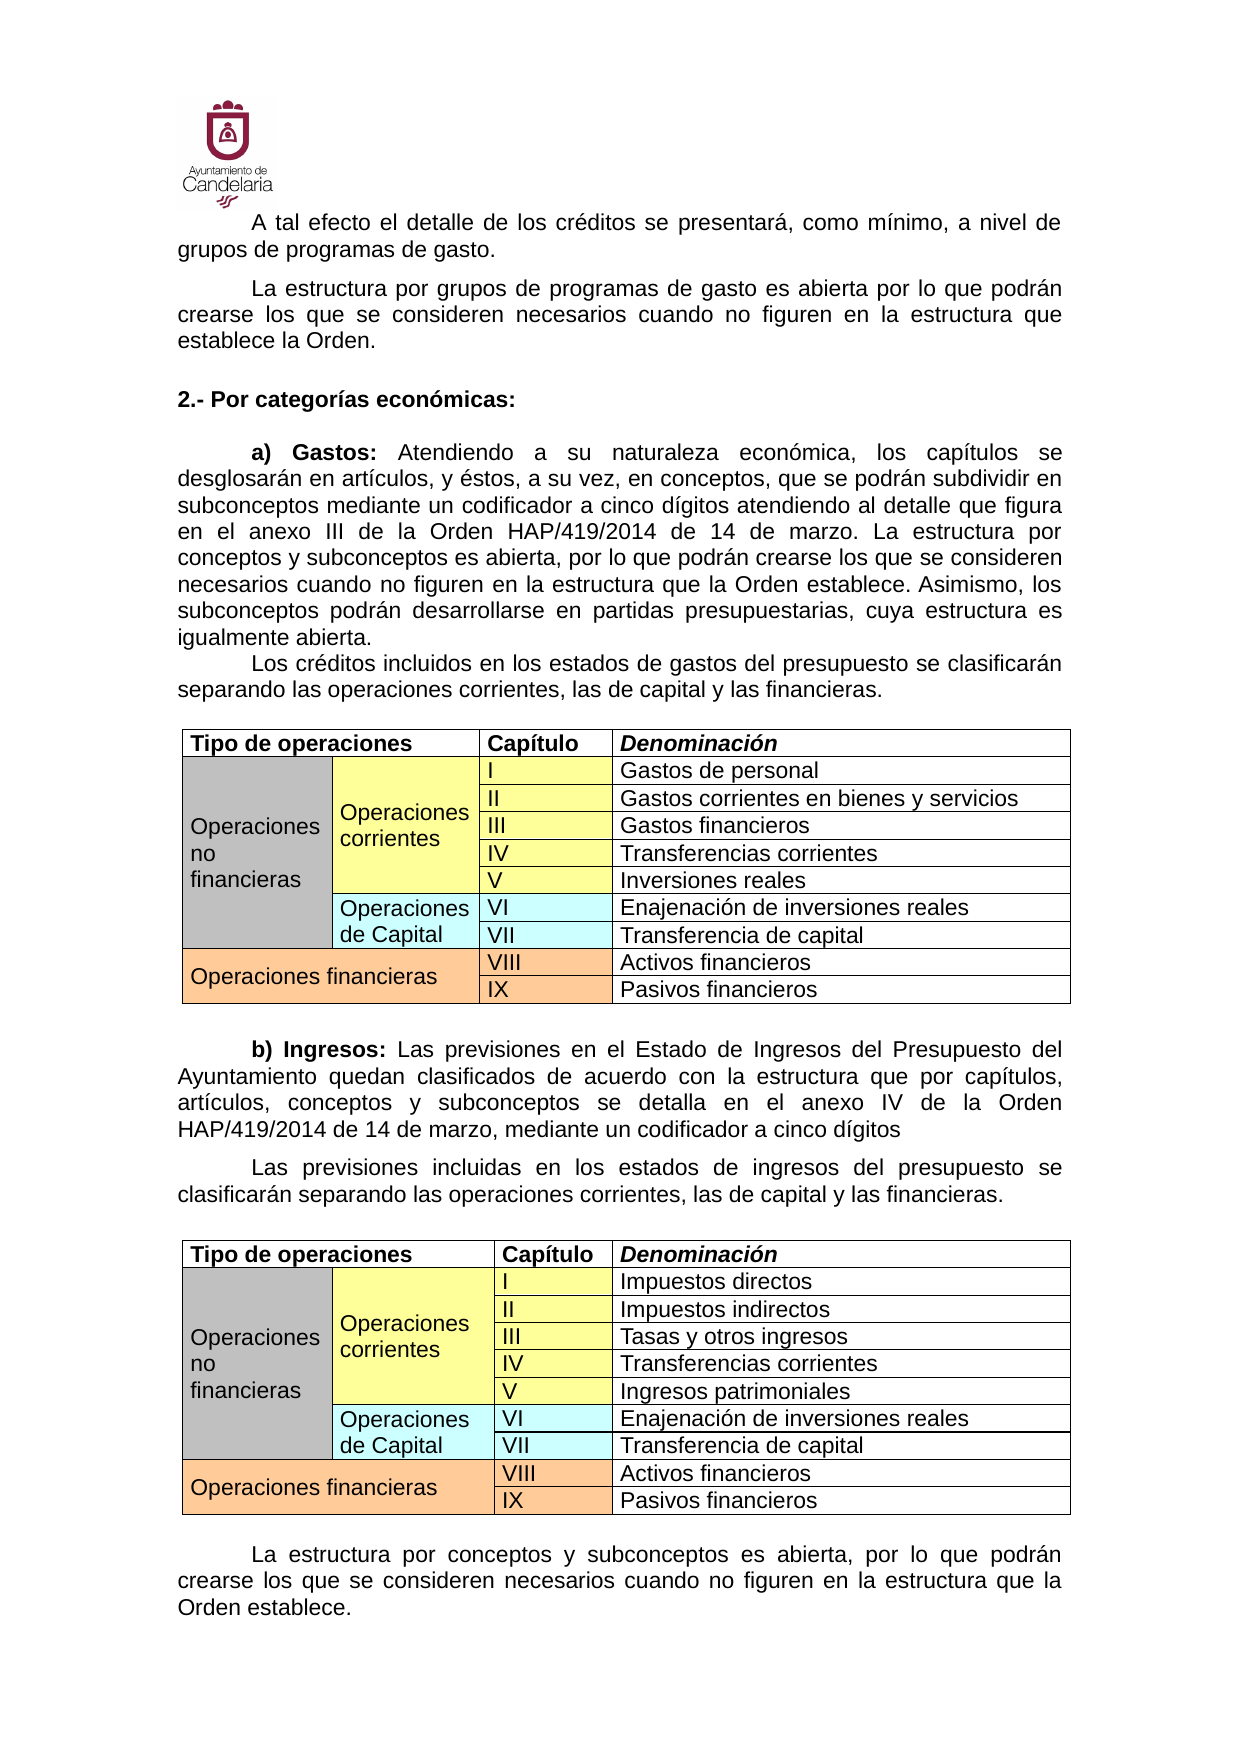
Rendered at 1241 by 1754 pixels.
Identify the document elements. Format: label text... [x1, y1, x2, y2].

table_cell III [480, 812, 612, 838]
table_cell Ingresos patrimoniales [613, 1378, 1070, 1404]
table_cell VI [480, 894, 612, 921]
table_cell Operaciones de Capital [333, 894, 479, 948]
table_header Capítulo [480, 730, 612, 756]
table_cell III [495, 1323, 612, 1349]
table_cell Operaciones corrientes [333, 757, 479, 893]
table_cell Gastos corrientes en bienes y servicios [613, 785, 1070, 811]
table_cell Pasivos financieros [613, 976, 1070, 1003]
table_cell V [495, 1378, 612, 1404]
table_cell Enajenación de inversiones reales [613, 894, 1070, 921]
table_cell Operaciones financieras [183, 1460, 494, 1514]
text Los créditos incluidos en los estados de gastos del presupuesto se clasificarán separando las operaciones corrientes, las de capital y las financieras. [177, 650, 1063, 702]
table_cell Gastos financieros [613, 812, 1070, 838]
table_cell Operaciones no financieras [183, 1268, 332, 1459]
table_cell V [480, 867, 612, 893]
table_header Tipo de operaciones [183, 1241, 494, 1267]
table_header Denominación [613, 1241, 1070, 1267]
table_cell IX [495, 1487, 612, 1514]
table_cell Activos financieros [613, 949, 1070, 975]
text Las previsiones incluidas en los estados de ingresos del presupuesto se clasificarán separando las operaciones corrientes, las de capital y las financieras. [177, 1154, 1063, 1207]
table_cell Transferencia de capital [613, 922, 1070, 948]
table_cell II [495, 1296, 612, 1322]
text La estructura por conceptos y subconceptos es abierta, por lo que podrán crearse los que se consideren necesarios cuando no figuren en la estructura que la Orden establece. [177, 1541, 1063, 1620]
table_cell VII [480, 922, 612, 948]
table_cell Enajenación de inversiones reales [613, 1405, 1070, 1431]
table_cell IX [480, 976, 612, 1003]
table_header Denominación [613, 730, 1070, 756]
table_cell Tasas y otros ingresos [613, 1323, 1070, 1349]
table_cell VIII [480, 949, 612, 975]
text b) Ingresos: Las previsiones en el Estado de Ingresos del Presupuesto del Ayuntamiento quedan clasificados de acuerdo con la estructura que por capítulos, artículos, conceptos y subconceptos se detalla en el anexo IV de la Orden HAP/419/2014 de 14 de marzo, mediante un codificador a cinco dígitos [177, 1036, 1063, 1142]
table_cell Operaciones financieras [183, 949, 479, 1003]
table_cell Operaciones de Capital [333, 1405, 494, 1459]
table_cell Transferencia de capital [613, 1433, 1070, 1459]
table_cell Operaciones no financieras [183, 757, 332, 948]
table_cell I [495, 1268, 612, 1294]
table_cell I [480, 757, 612, 784]
table_cell Gastos de personal [613, 757, 1070, 784]
text A tal efecto el detalle de los créditos se presentará, como mínimo, a nivel de grupos de programas de gasto. [177, 209, 1063, 262]
table_cell Pasivos financieros [613, 1487, 1070, 1514]
table_cell VII [495, 1433, 612, 1459]
table_cell Operaciones corrientes [333, 1268, 494, 1404]
table_cell Transferencias corrientes [613, 840, 1070, 866]
table_cell Impuestos indirectos [613, 1296, 1070, 1322]
text 2.- Por categorías económicas: [177, 386, 1063, 413]
text La estructura por grupos de programas de gasto es abierta por lo que podrán crearse los que se consideren necesarios cuando no figuren en la estructura que establece la Orden. [177, 274, 1063, 354]
table_cell VIII [495, 1460, 612, 1486]
table_cell Activos financieros [613, 1460, 1070, 1486]
table_cell Impuestos directos [613, 1268, 1070, 1294]
table_header Capítulo [495, 1241, 612, 1267]
table_header Tipo de operaciones [183, 730, 479, 756]
table_cell II [480, 785, 612, 811]
text a) Gastos: Atendiendo a su naturaleza económica, los capítulos se desglosarán en artículos, y éstos, a su vez, en conceptos, que se podrán subdividir en subconceptos mediante un codificador a cinco dígitos atendiendo al detalle que figura en el anexo III de la Orden HAP/419/2014 de 14 de marzo. La estructura por conceptos y subconceptos es abierta, por lo que podrán crearse los que se consideren necesarios cuando no figuren en la estructura que la Orden establece. Asimismo, los subconceptos podrán desarrollarse en partidas presupuestarias, cuya estructura es igualmente abierta. [177, 439, 1063, 650]
table_cell Transferencias corrientes [613, 1350, 1070, 1377]
table_cell IV [480, 840, 612, 866]
table_cell VI [495, 1405, 612, 1431]
table_cell IV [495, 1350, 612, 1377]
table_cell Inversiones reales [613, 867, 1070, 893]
